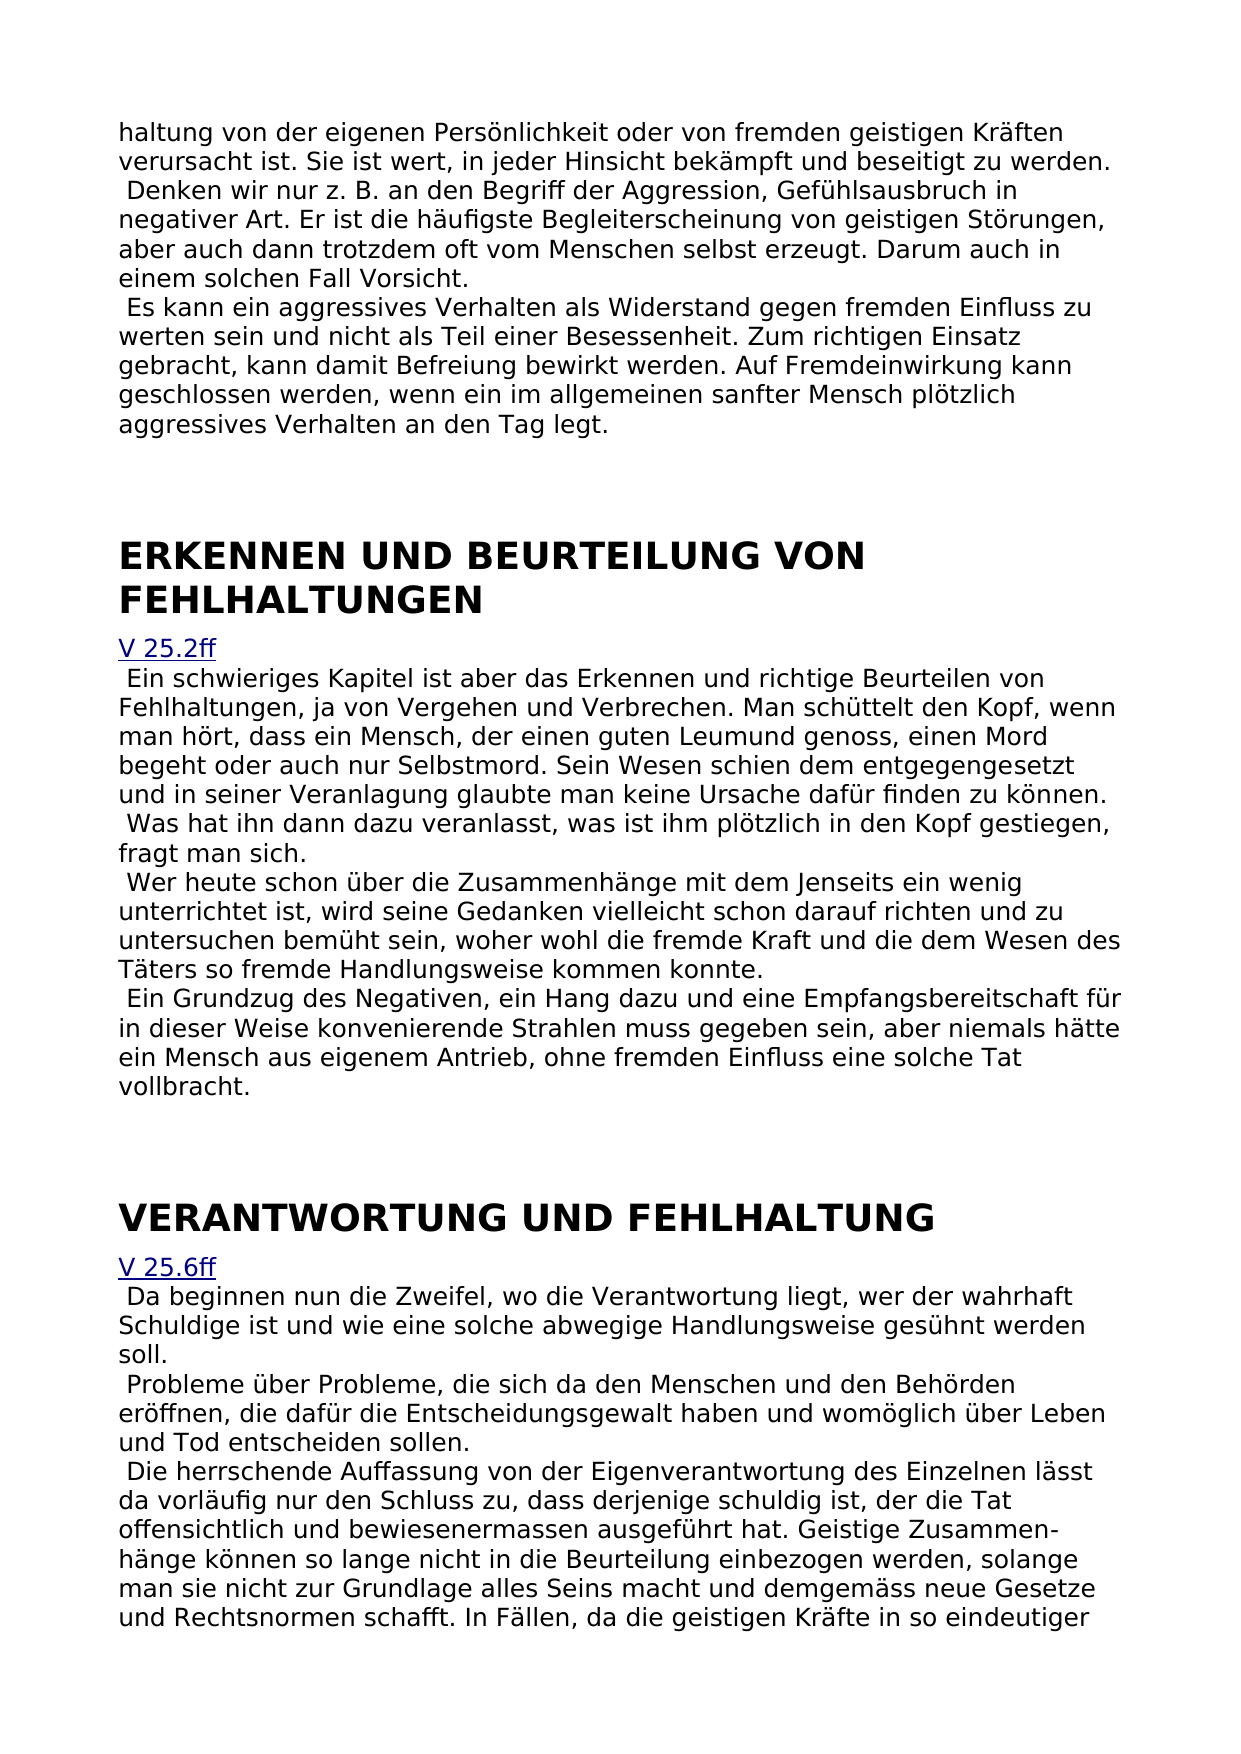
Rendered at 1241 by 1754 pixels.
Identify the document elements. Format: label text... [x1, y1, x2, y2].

subtitle ERKENNEN UND BEURTEILUNG VON FEHLHALTUNGEN [118, 535, 1122, 622]
text V 25.2ff Ein schwieriges Kapitel ist aber das Erkennen und rich­tige Beurteilen von Fehlhaltungen, ja von Vergehen und Verbrechen. Man schüttelt den Kopf, wenn man hört, dass ein Mensch, der einen guten Leumund genoss, einen Mord begeht oder auch nur Selbstmord. Sein Wesen schien dem entgegenge­setzt und in seiner Veranlagung glaubte man keine Ursache dafür finden zu kön­nen. Was hat ihn dann dazu veranlasst, was ist ihm plötzlich in den Kopf gestiegen, fragt man sich. Wer heute schon über die Zusammenhänge mit dem Jenseits ein wenig unterrichtet ist, wird seine Gedanken viel­leicht schon darauf richten und zu untersuchen bemüht sein, woher wohl die fremde Kraft und die dem Wesen des Täters so fremde Handlungsweise kommen konnte. Ein Grundzug des Negativen, ein Hang dazu und eine Empfangsbereitschaft für in dieser Weise konvenierende Strahlen muss gegeben sein, aber niemals hätte ein Mensch aus eigenem Antrieb, ohne fremden Einfluss eine solche Tat vollbracht. [118, 634, 1122, 1159]
text haltung von der eigenen Persönlichkeit oder von frem­den geisti­gen Kräften verursacht ist. Sie ist wert, in jeder Hinsicht bekämpft und beseitigt zu werden. Denken wir nur z. B. an den Begriff der Aggression, Gefühlsausbruch in negativer Art. Er ist die häufigste Begleiterscheinung von geistigen Störungen, aber auch dann trotzdem oft vom Menschen selbst erzeugt. Darum auch in einem solchen Fall Vorsicht. Es kann ein aggressives Verhalten als Widerstand gegen fremden Einfluss zu werten sein und nicht als Teil einer Besessenheit. Zum richtigen Einsatz gebracht, kann damit Befreiung bewirkt werden. Auf Fremdeinwirkung kann geschlossen werden, wenn ein im allgemeinen sanf­ter Mensch plötzlich aggressives Verhalten an den Tag legt. [118, 118, 1122, 497]
subtitle VERANTWORTUNG UND FEHLHALTUNG [118, 1197, 1122, 1241]
text V 25.6ff Da beginnen nun die Zweifel, wo die Verantwortung liegt, wer der wahrhaft Schuldige ist und wie eine solche abwegige Handlungsweise gesühnt werden soll. Probleme über Probleme, die sich da den Menschen und den Behörden eröffnen, die dafür die Ent­schei­dungs­gewalt haben und womöglich über Leben und Tod ent­scheiden sollen. Die herrschende Auffassung von der Eigenver­antwortung des Einzelnen lässt da vorläufig nur den Schluss zu, dass derjenige schuldig ist, der die Tat offensicht­lich und bewiesenermassen ausgeführt hat. Geistige Zusammen­hänge können so lange nicht in die Beurteilung ein­bezogen werden, solange man sie nicht zur Grundlage alles Seins macht und demgemäss neue Gesetze und Rechtsnormen schafft. In Fällen, da die geistigen Kräfte in so ein­deutiger [118, 1253, 1122, 1632]
